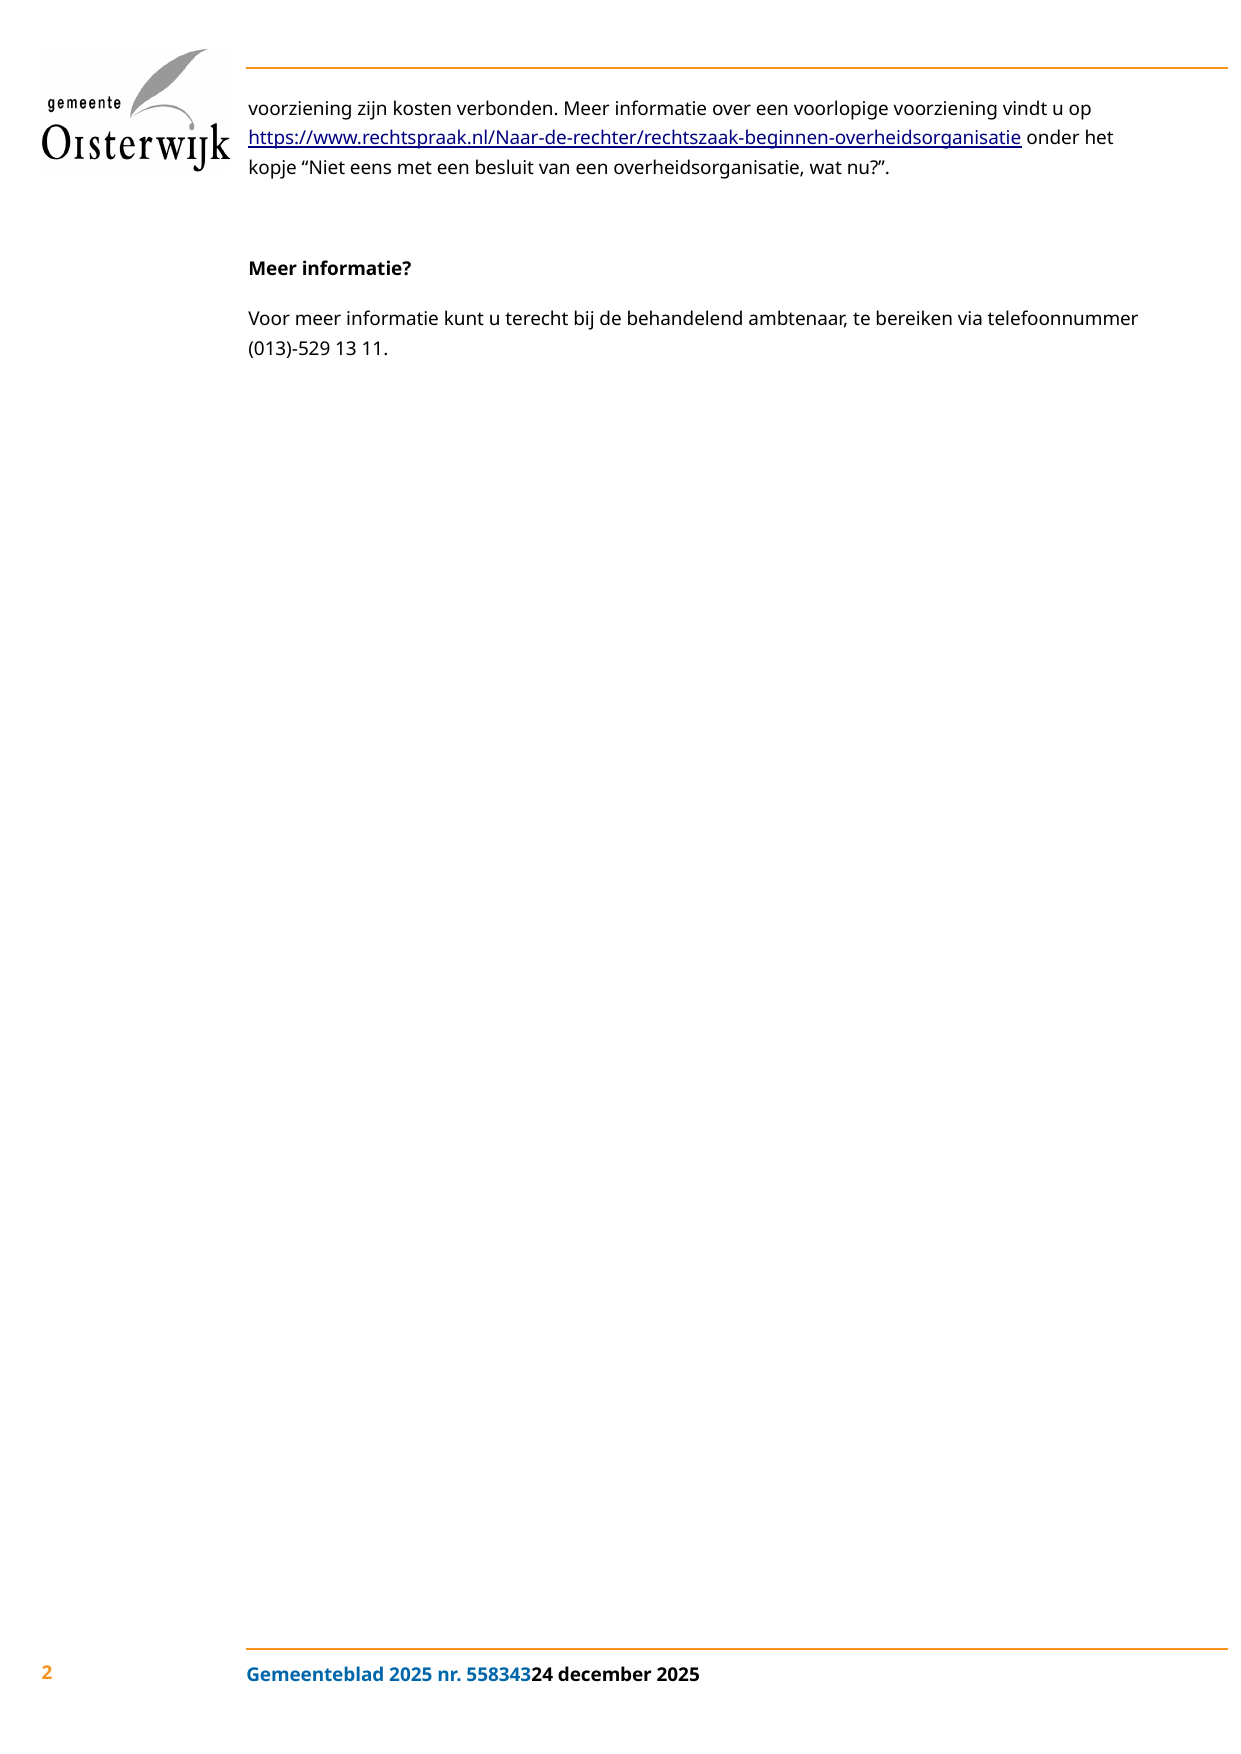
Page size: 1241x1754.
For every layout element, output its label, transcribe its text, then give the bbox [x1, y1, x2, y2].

picture [41, 47, 231, 172]
text Voor meer informatie kunt u terecht bij de behandelend ambtenaar, te bereiken via telefoonnummer (013)-529 13 11. [248, 305, 1152, 361]
text voorziening zijn kosten verbonden. Meer informatie over een voorlopige voorziening vindt u op https://www.rechtspraak.nl/Naar-de-rechter/rechtszaak-beginnen-overheidsorganisatie onder het kopje “Niet eens met een besluit van een overheidsorganisatie, wat nu?”. [248, 95, 1152, 180]
text Meer informatie? [248, 255, 1152, 281]
